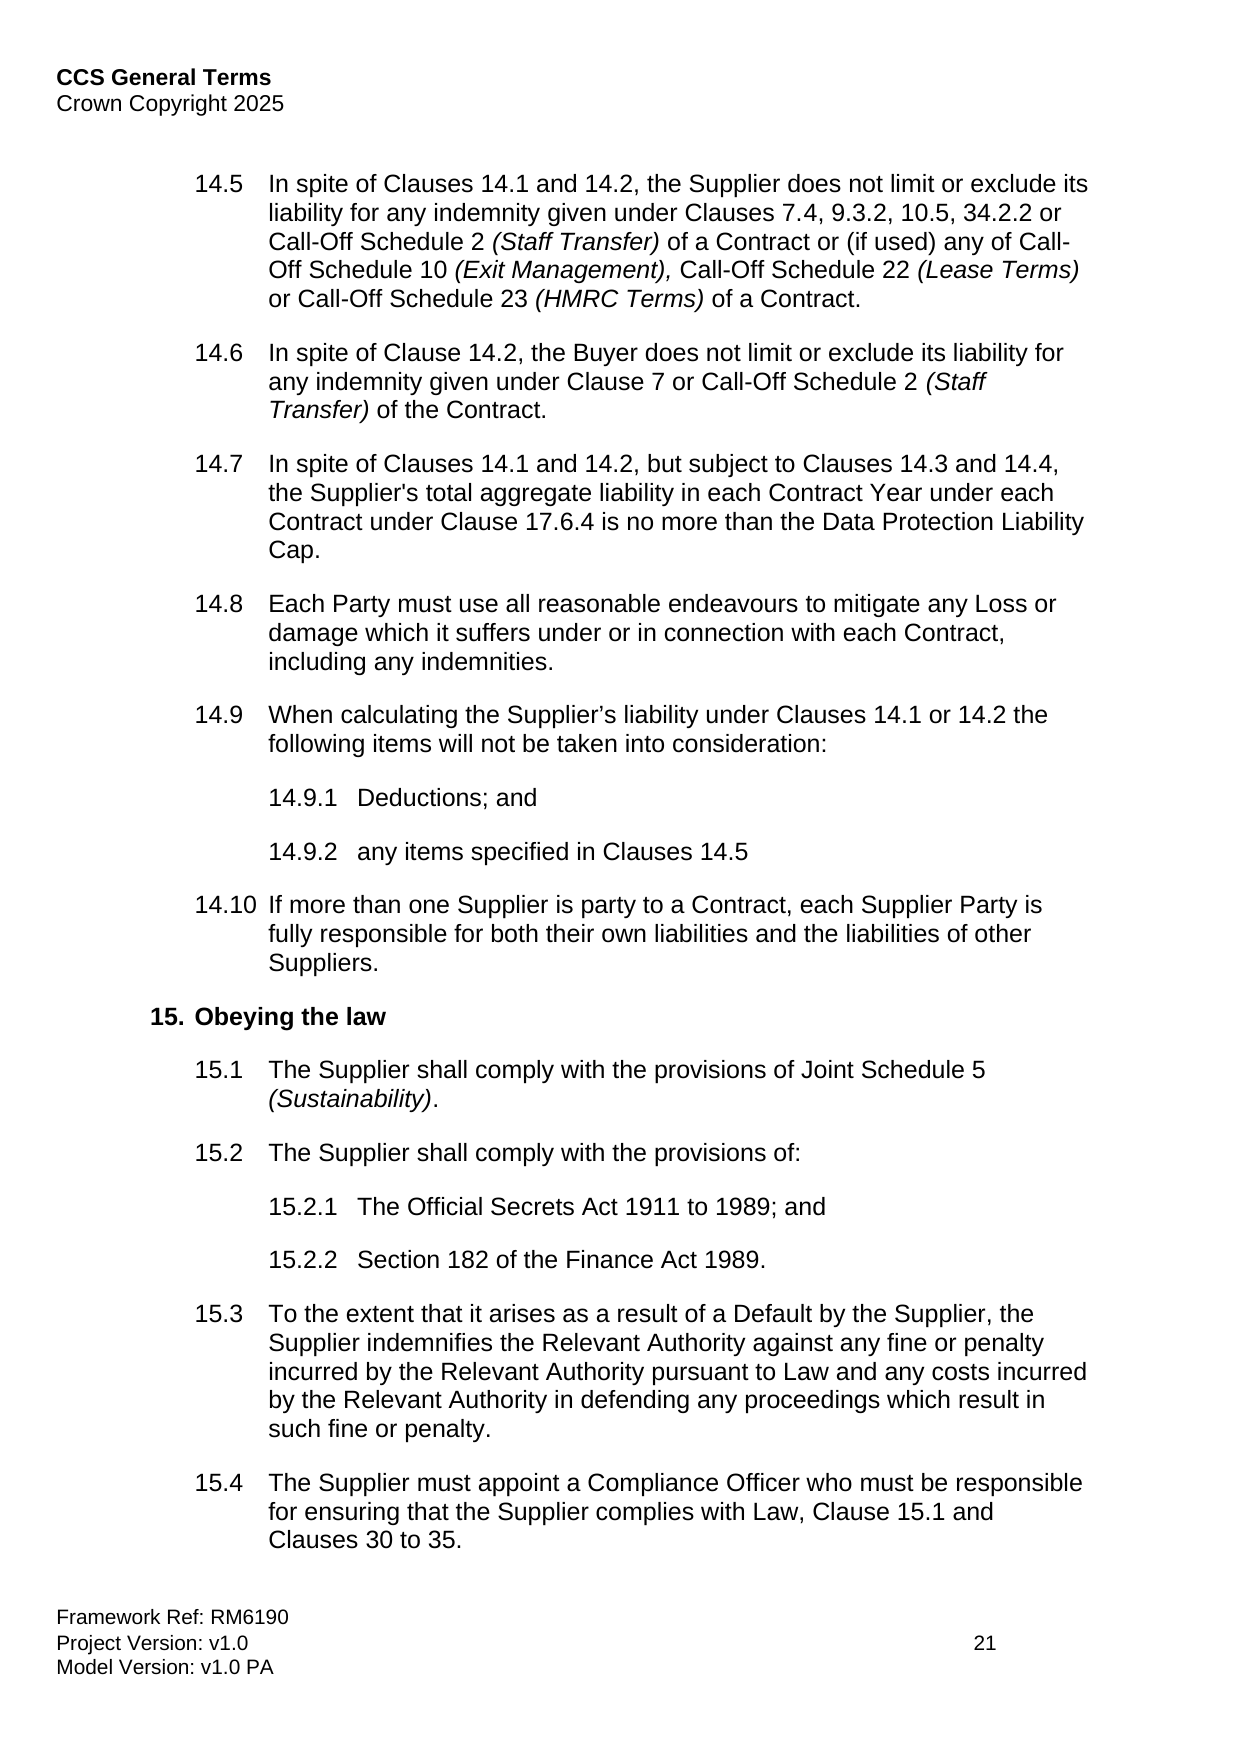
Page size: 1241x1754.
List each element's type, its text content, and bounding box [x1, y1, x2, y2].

list In spite of Clauses 14.1 and 14.2, but subject to Clauses 14.3 and 14.4, the Supplier's total aggregate liability in each Contract Year under each Contract under Clause 17.6.4 is no more than the Data Protection Liability Cap. [194, 449, 1090, 564]
list Section 182 of the Finance Act 1989. [268, 1246, 1090, 1274]
list The Supplier shall comply with the provisions of Joint Schedule 5 (Sustainability). [194, 1056, 1090, 1113]
list In spite of Clauses 14.1 and 14.2, the Supplier does not limit or exclude its liability for any indemnity given under Clauses 7.4, 9.3.2, 10.5, 34.2.2 or Call-Off Schedule 2 (Staff Transfer) of a Contract or (if used) any of Call-Off Schedule 10 (Exit Management), Call-Off Schedule 22 (Lease Terms) or Call-Off Schedule 23 (HMRC Terms) of a Contract. [194, 169, 1090, 313]
list Obeying the law [150, 1002, 1090, 1031]
list The Supplier must appoint a Compliance Officer who must be responsible for ensuring that the Supplier complies with Law, Clause 15.1 and Clauses 30 to 35. [194, 1468, 1090, 1554]
list To the extent that it arises as a result of a Default by the Supplier, the Supplier indemnifies the Relevant Authority against any fine or penalty incurred by the Relevant Authority pursuant to Law and any costs incurred by the Relevant Authority in defending any proceedings which result in such fine or penalty. [194, 1299, 1090, 1443]
list any items specified in Clauses 14.5 [268, 837, 1090, 866]
list The Supplier shall comply with the provisions of: [194, 1138, 1090, 1167]
list Each Party must use all reasonable endeavours to mitigate any Loss or damage which it suffers under or in connection with each Contract, including any indemnities. [194, 589, 1090, 676]
list Deductions; and [268, 783, 1090, 812]
list The Official Secrets Act 1911 to 1989; and [268, 1192, 1090, 1221]
list In spite of Clause 14.2, the Buyer does not limit or exclude its liability for any indemnity given under Clause 7 or Call-Off Schedule 2 (Staff Transfer) of the Contract. [194, 338, 1090, 424]
list When calculating the Supplier’s liability under Clauses 14.1 or 14.2 the following items will not be taken into consideration: [194, 701, 1090, 758]
list If more than one Supplier is party to a Contract, each Supplier Party is fully responsible for both their own liabilities and the liabilities of other Suppliers. [194, 891, 1090, 977]
